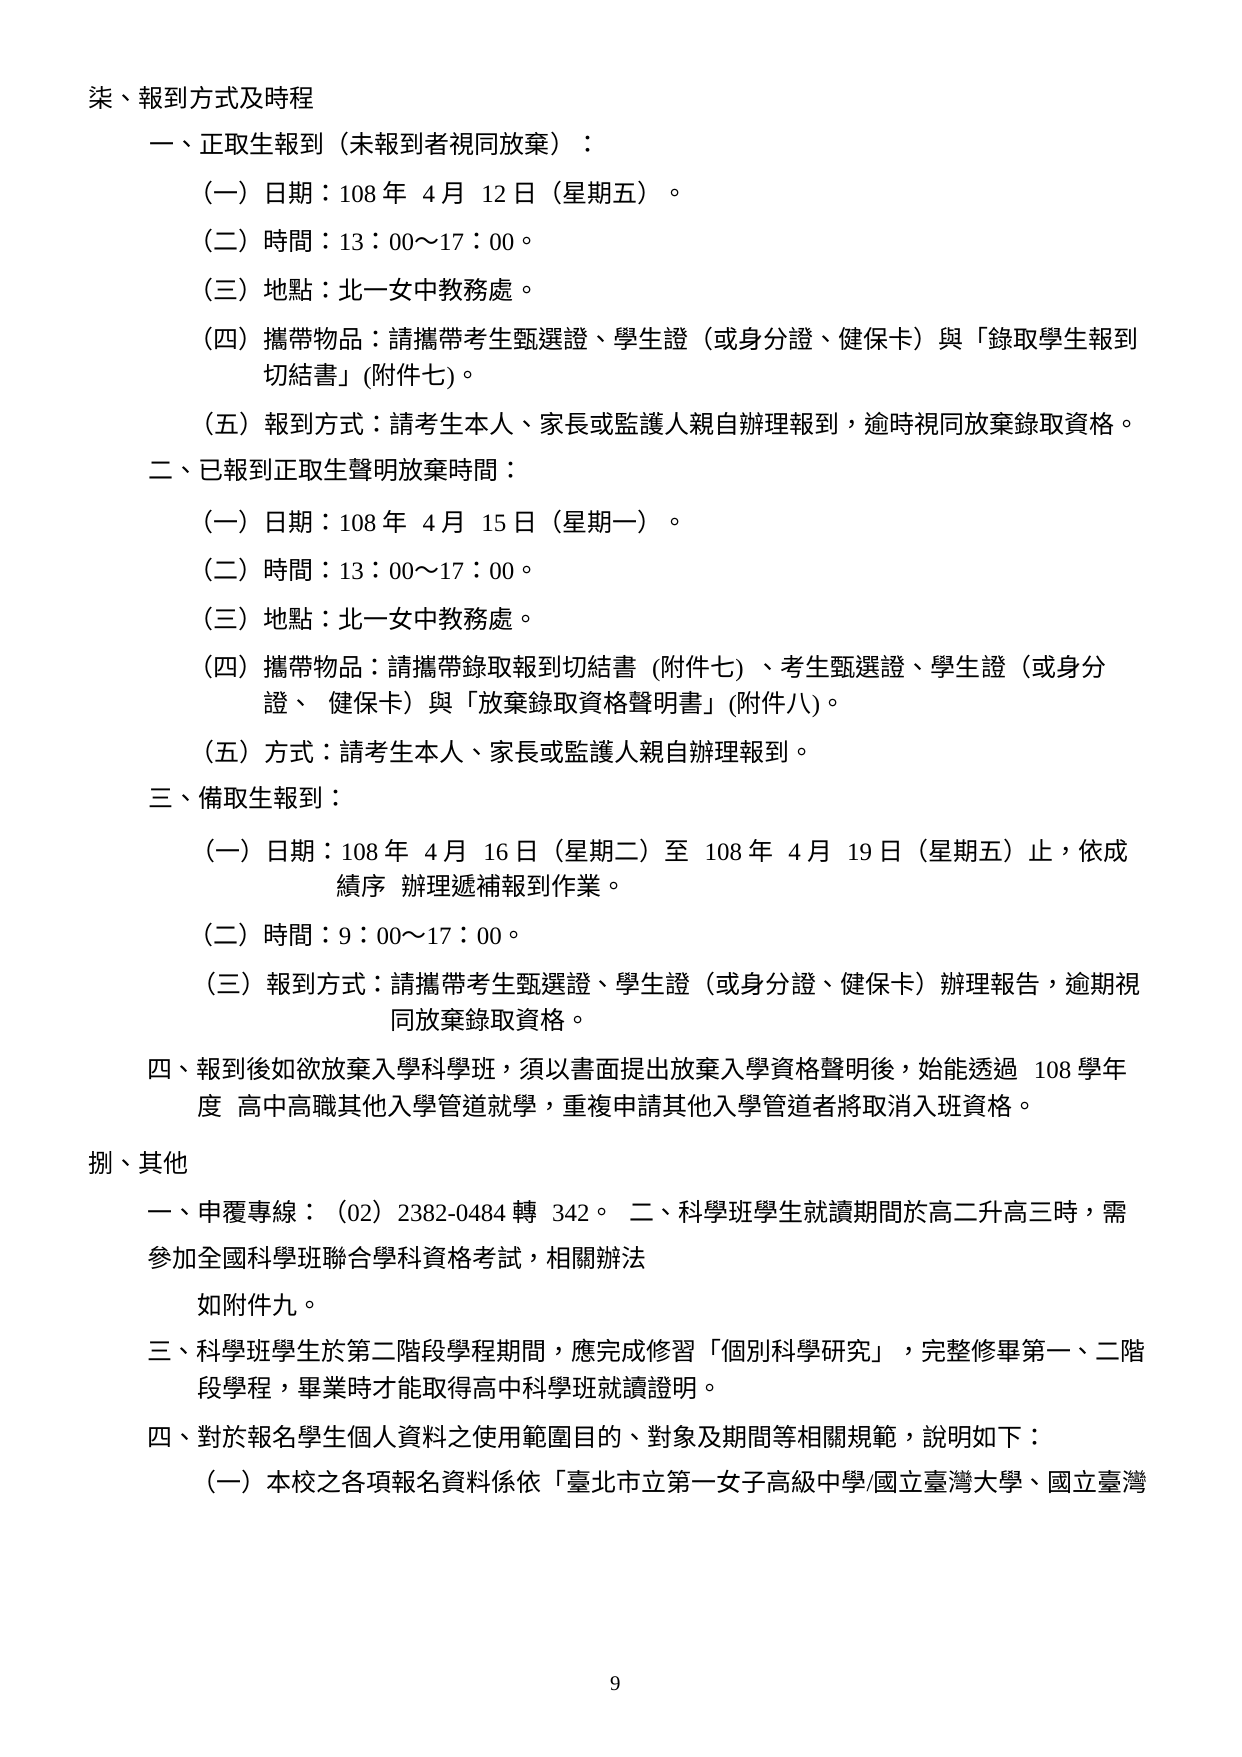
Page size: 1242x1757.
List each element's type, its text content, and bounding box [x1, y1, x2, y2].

text （四）攜帶物品：請攜帶考生甄選證、學生證（或身分證、健保卡）與「錄取學生報到 切結書」(附件七)。 [188, 321, 1148, 392]
text （二）時間：13：00～17：00。 [189, 224, 1160, 258]
text （三）報到方式：請攜帶考生甄選證、學生證（或身分證、健保卡）辦理報告，逾期視 同放棄錄取資格。 [191, 966, 1148, 1037]
text （三）地點：北一女中教務處。 [189, 601, 1160, 635]
text 柒、報到方式及時程 [89, 77, 1160, 112]
text （五）報到方式：請考生本人、家長或監護人親自辦理報到，逾時視同放棄錄取資格。 二、已報到正取生聲明放棄時間： [148, 406, 1148, 487]
text （一）本校之各項報名資料係依「臺北市立第一女子高級中學/國立臺灣大學、國立臺灣 [191, 1464, 1160, 1498]
text 四、對於報名學生個人資料之使用範圍目的、對象及期間等相關規範，說明如下： [147, 1419, 1160, 1454]
text 三、科學班學生於第二階段學程期間，應完成修習「個別科學研究」，完整修畢第一、二階 段學程，畢業時才能取得高中科學班就讀證明。 [147, 1334, 1148, 1404]
text （二）時間：9：00～17：00。 [189, 918, 1160, 952]
text 捌、其他 [89, 1145, 1160, 1179]
text （五）方式：請考生本人、家長或監護人親自辦理報到。 三、備取生報到： [148, 734, 823, 815]
text （二）時間：13：00～17：00。 [189, 553, 1160, 587]
text （一）日期：108 年 4 月 15 日（星期一）。 [189, 504, 1160, 539]
text （三）地點：北一女中教務處。 [189, 273, 1160, 307]
text （一）日期：108 年 4 月 16 日（星期二）至 108 年 4 月 19 日（星期五）止，依成績序 辦理遞補報到作業。 [191, 833, 1144, 903]
text 一、申覆專線：（02）2382-0484 轉 342。 二、科學班學生就讀期間於高二升高三時，需參加全國科學班聯合學科資格考試，相關辦法 [147, 1194, 1148, 1274]
text 如附件九。 [197, 1287, 1160, 1319]
text 四、報到後如欲放棄入學科學班，須以書面提出放棄入學資格聲明後，始能透過 108 學年度 高中高職其他入學管道就學，重複申請其他入學管道者將取消入班資格。 [147, 1052, 1148, 1122]
text （一）日期：108 年 4 月 12 日（星期五）。 [189, 176, 1160, 210]
text （四）攜帶物品：請攜帶錄取報到切結書 (附件七) 、考生甄選證、學生證（或身分證、 健保卡）與「放棄錄取資格聲明書」(附件八)。 [188, 650, 1154, 720]
text 一、正取生報到（未報到者視同放棄）： [144, 127, 605, 161]
